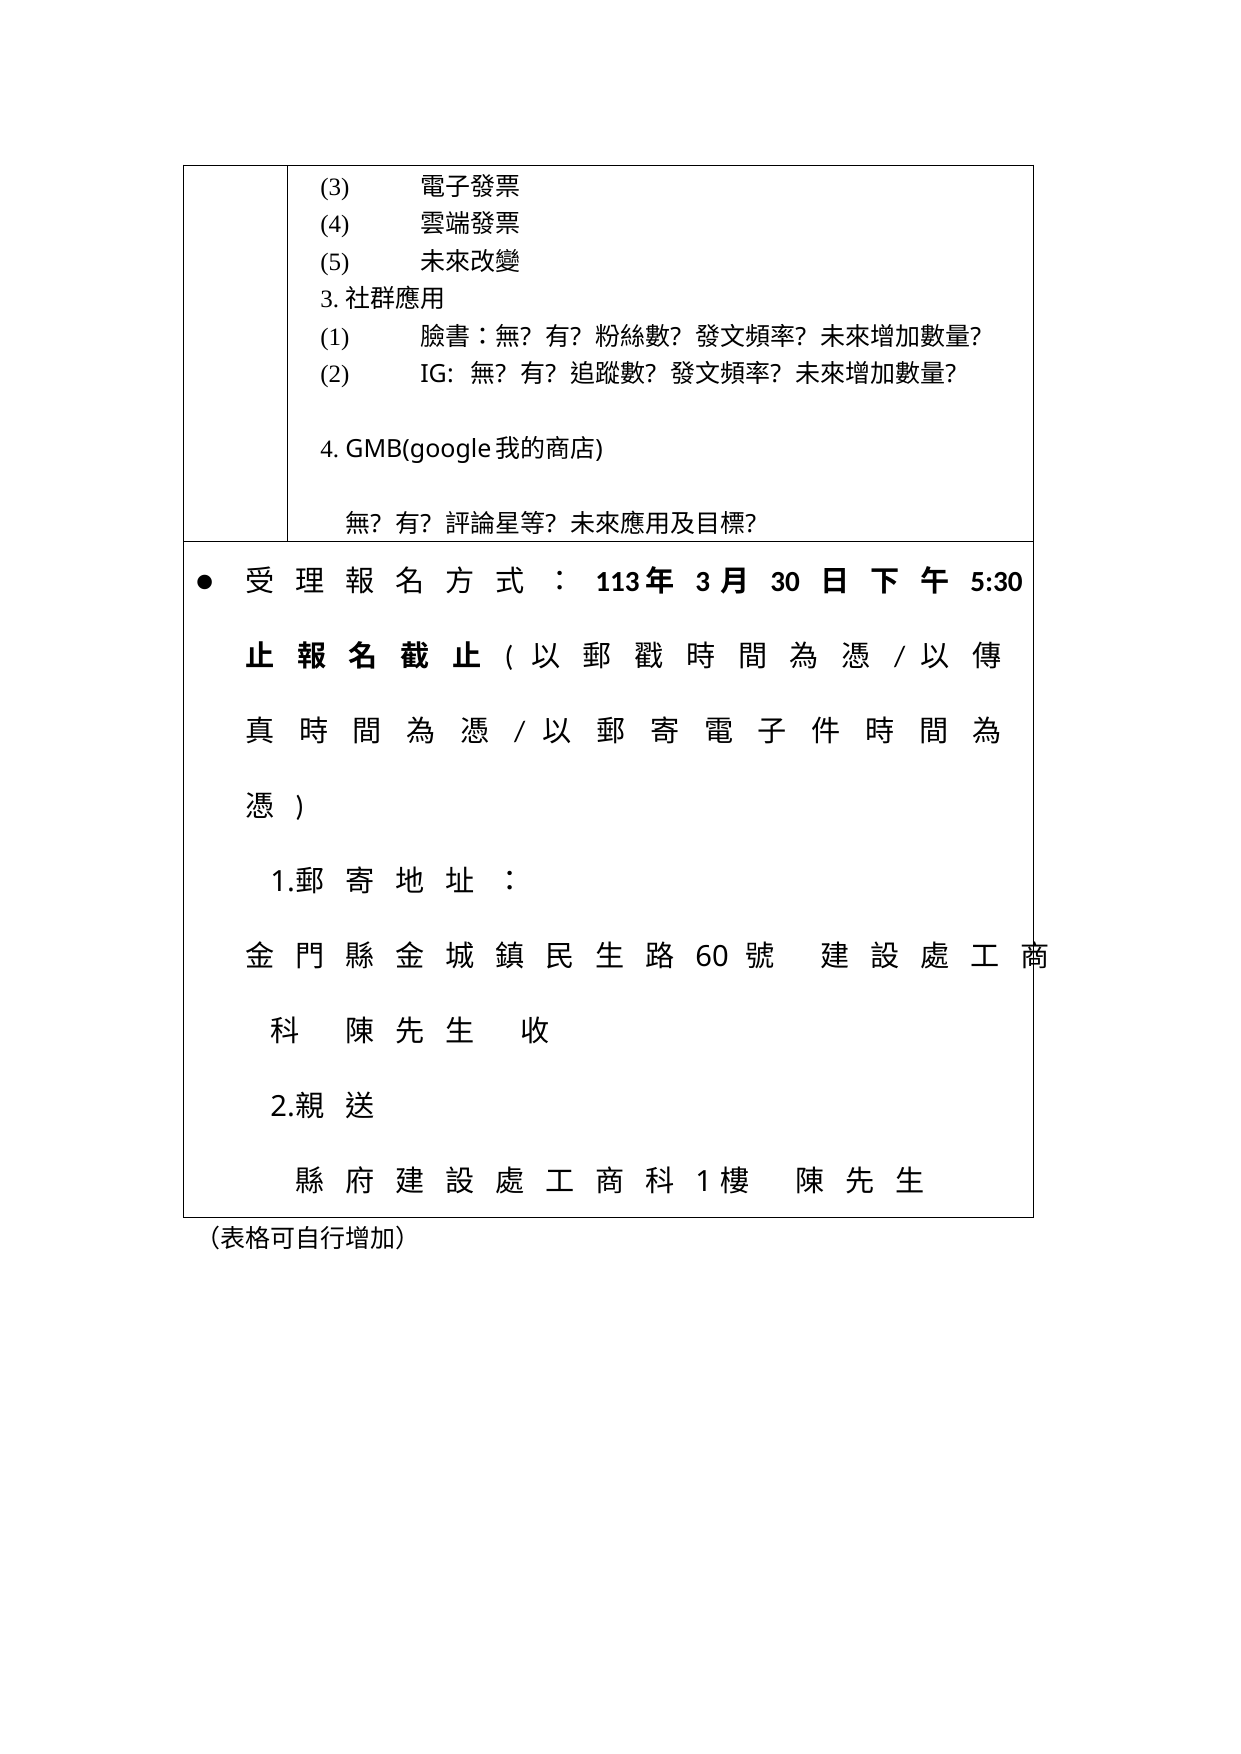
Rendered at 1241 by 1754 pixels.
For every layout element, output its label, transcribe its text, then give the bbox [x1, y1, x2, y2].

text （表格可自行增加） [195, 1218, 1045, 1255]
table_cell 支付方式： 有 無 未來擴增或增加 收據形式 收據 紙本發票 電子發票 雲端發票 未來改變 社群應用 臉書：無?有?粉絲數?發文頻率?未來增加數量? IG: 無?有?追蹤數?發文頻率?未來增加數量? GMB(google我的商店) 無?有?評論星等?未來應用及目標? [288, 166, 1033, 541]
table_cell [184, 166, 287, 541]
table_cell 受理報名方式：113年3月30日下午5:30止報名截止(以郵戳時間為憑/以傳真時間為憑/以郵寄電子件時間為憑) 1.郵寄地址： 金門縣金城鎮民生路60號 建設處工商科 陳先生 收 2.親送 縣府建設處工商科1樓 陳先生 [184, 542, 1033, 1217]
